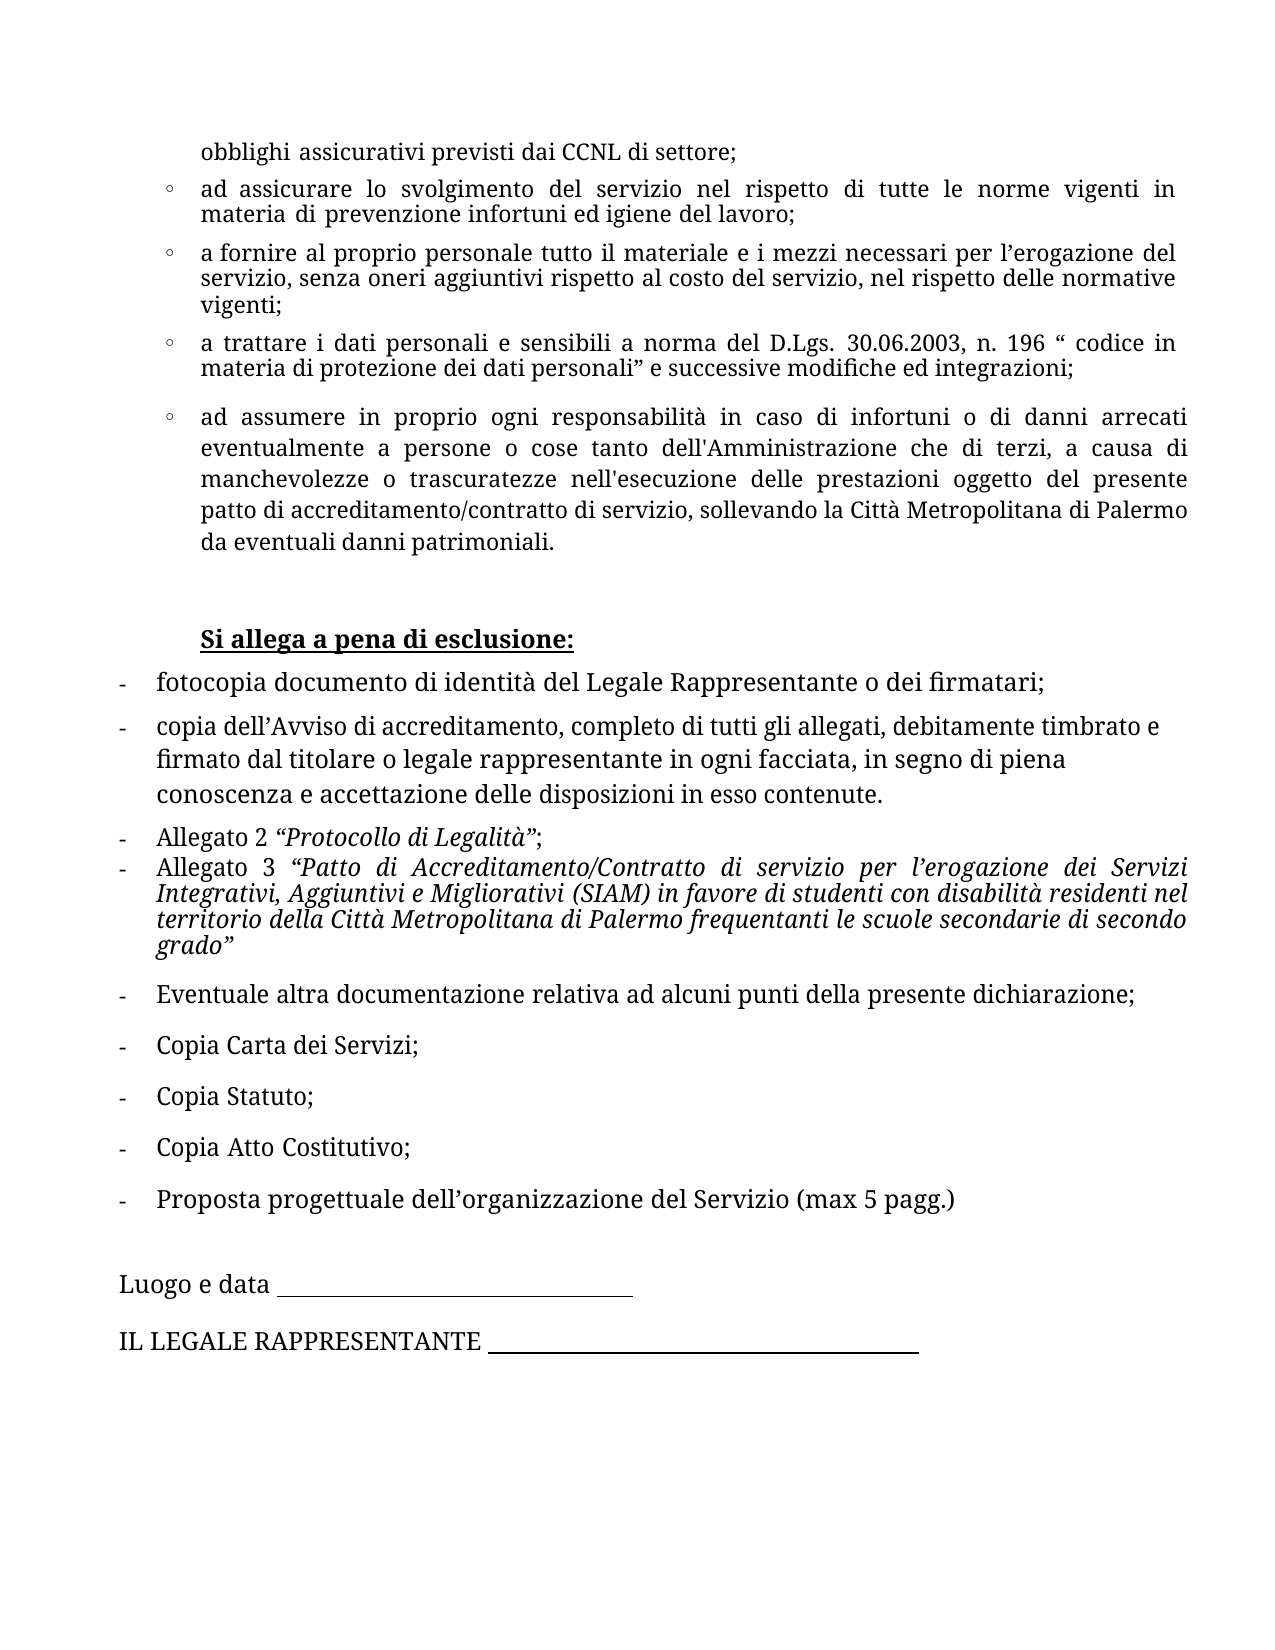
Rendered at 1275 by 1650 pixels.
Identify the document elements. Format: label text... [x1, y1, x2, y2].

list Allegato 2 “Protocollo di Legalità”; [118, 819, 1189, 853]
list fotocopia documento di identità del Legale Rappresentante o dei firmatari; [118, 665, 1189, 699]
list a fornire al proprio personale tutto il materiale e i mezzi necessari per l’erogazione del servizio, senza oneri aggiuntivi rispetto al costo del servizio, nel rispetto delle normative vigenti; [163, 240, 1177, 320]
list Eventuale altra documentazione relativa ad alcuni punti della presente dichiarazione; [118, 977, 1189, 1011]
text IL LEGALE RAPPRESENTANTE [118, 1323, 1189, 1357]
list Si allega a pena di esclusione: [200, 622, 1189, 656]
list ad assicurare lo svolgimento del servizio nel rispetto di tutte le norme vigenti in materia di prevenzione infortuni ed igiene del lavoro; [163, 177, 1177, 230]
list Copia Carta dei Servizi; [118, 1028, 1189, 1062]
list Proposta progettuale dell’organizzazione del Servizio (max 5 pagg.) [118, 1181, 1189, 1215]
list ad assumere in proprio ogni responsabilità in caso di infortuni o di danni arrecati eventualmente a persone o cose tanto dell'Amministrazione che di terzi, a causa di manchevolezze o trascuratezze nell'esecuzione delle prestazioni oggetto del presente patto di accreditamento/contratto di servizio, sollevando la Città Metropolitana di Palermo da eventuali danni patrimoniali. [163, 400, 1189, 557]
list Copia Statuto; [118, 1079, 1189, 1113]
list Copia Atto Costitutivo; [118, 1130, 1189, 1164]
list copia dell’Avviso di accreditamento, completo di tutti gli allegati, debitamente timbrato e firmato dal titolare o legale rappresentante in ogni facciata, in segno di piena conoscenza e accettazione delle disposizioni in esso contenute. [118, 708, 1189, 810]
list Allegato 3 “Patto di Accreditamento/Contratto di servizio per l’erogazione dei Servizi Integrativi, Aggiuntivi e Migliorativi (SIAM) in favore di studenti con disabilità residenti nel territorio della Città Metropolitana di Palermo frequentanti le scuole secondarie di secondo grado” [118, 855, 1189, 959]
list obblighi assicurativi previsti dai CCNL di settore; [163, 139, 1177, 166]
list a trattare i dati personali e sensibili a norma del D.Lgs. 30.06.2003, n. 196 “ codice in materia di protezione dei dati personali” e successive modifiche ed integrazioni; [163, 330, 1177, 383]
text Luogo e data [118, 1267, 1189, 1301]
